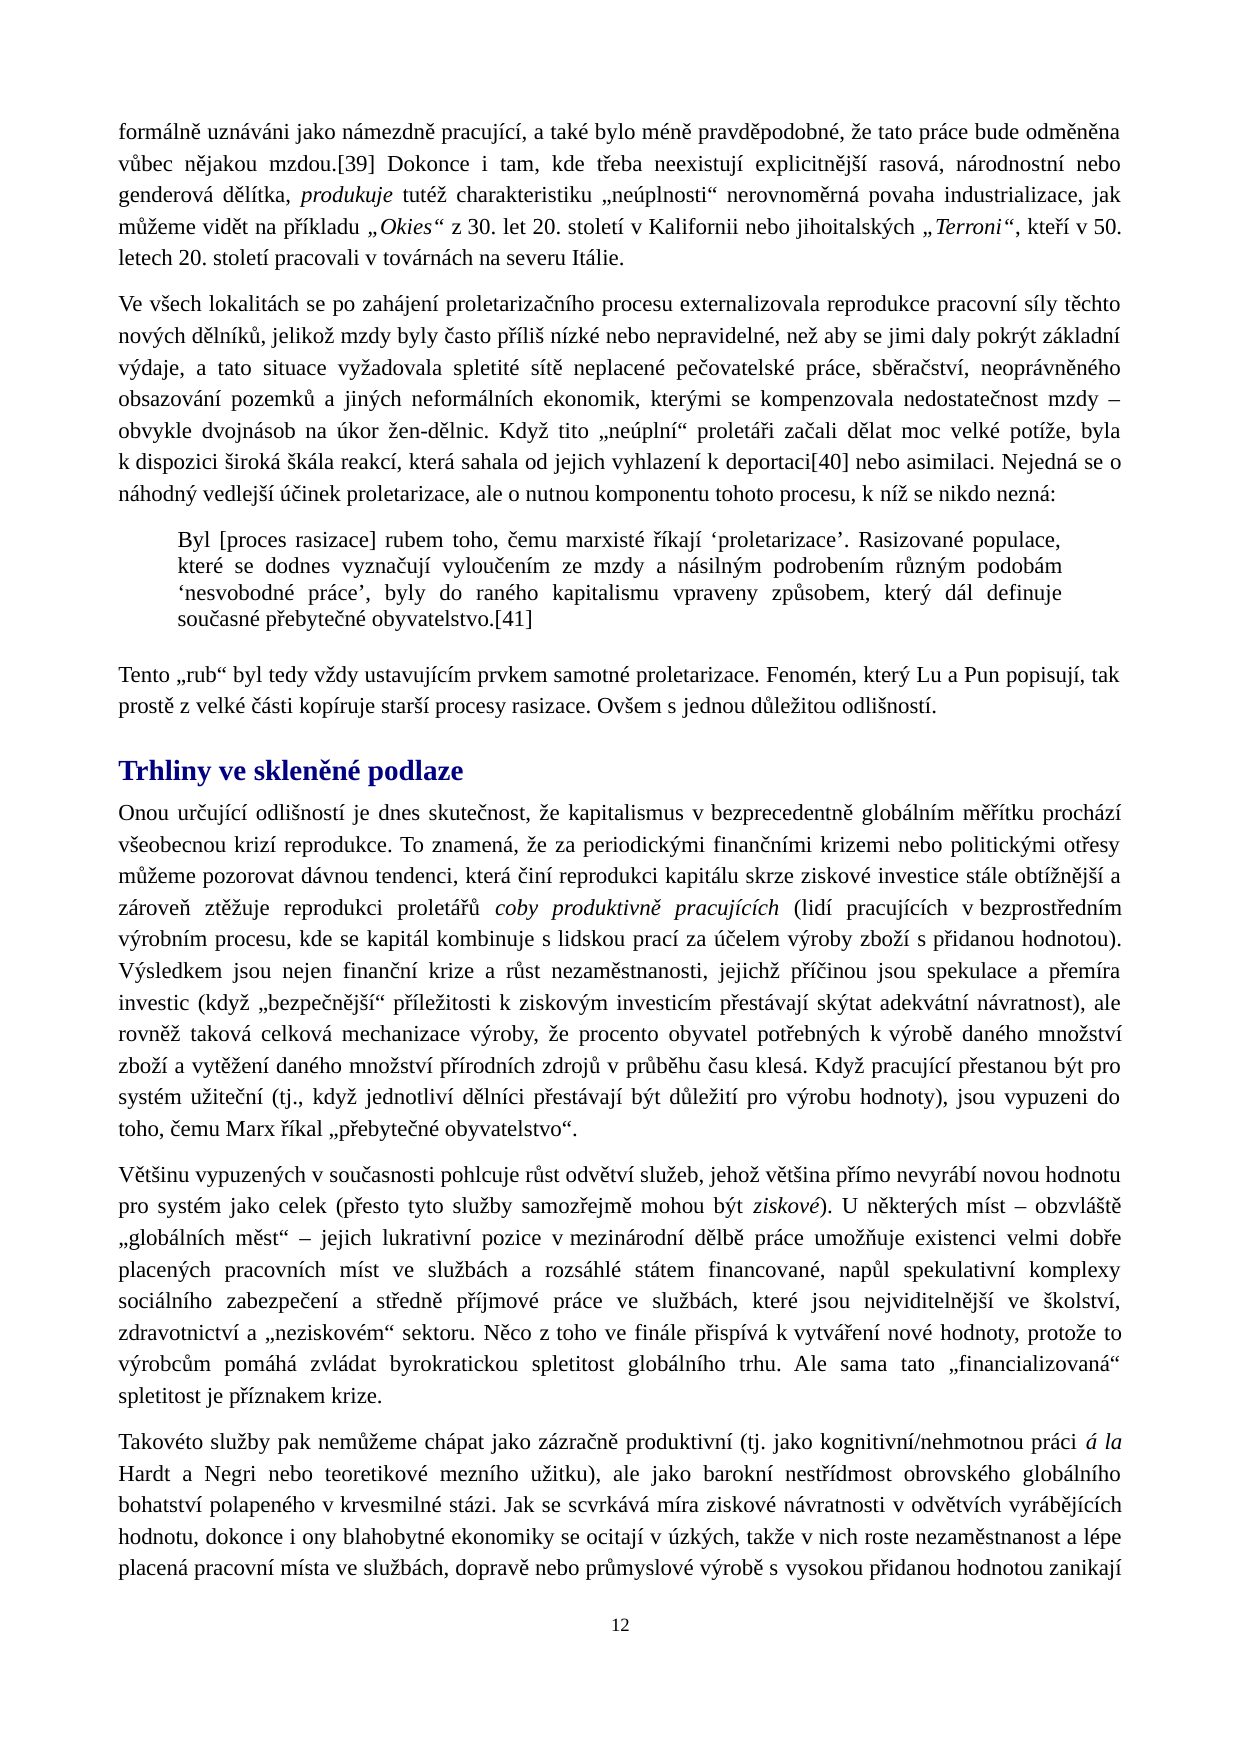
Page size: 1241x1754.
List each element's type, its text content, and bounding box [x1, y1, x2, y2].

text Byl [proces rasizace] rubem toho, čemu marxisté říkají ‘proletarizace’. Rasizované populace, které se dodnes vyznačují vyloučením ze mzdy a násilným podrobením různým podobám ‘nesvobodné práce’, byly do raného kapitalismu vpraveny způsobem, který dál definuje současné přebytečné obyvatelstvo.[41] [177, 526, 1063, 631]
text Většinu vypuzených v současnosti pohlcuje růst odvětví služeb, jehož většina přímo nevyrábí novou hodnotu pro systém jako celek (přesto tyto služby samozřejmě mohou být ziskové). U některých míst – obzvláště „globálních měst“ – jejich lukrativní pozice v mezinárodní dělbě práce umožňuje existenci velmi dobře placených pracovních míst ve službách a rozsáhlé státem financované, napůl spekulativní komplexy sociálního zabezpečení a středně příjmové práce ve službách, které jsou nejviditelnější ve školství, zdravotnictví a „neziskovém“ sektoru. Něco z toho ve finále přispívá k vytváření nové hodnoty, protože to výrobcům pomáhá zvládat byrokratickou spletitost globálního trhu. Ale sama tato „financializovaná“ spletitost je příznakem krize. [118, 1161, 1122, 1408]
text Onou určující odlišností je dnes skutečnost, že kapitalismus v bezprecedentně globálním měřítku prochází všeobecnou krizí reprodukce. To znamená, že za periodickými finančními krizemi nebo politickými otřesy můžeme pozorovat dávnou tendenci, která činí reprodukci kapitálu skrze ziskové investice stále obtížnější a zároveň ztěžuje reprodukci proletářů coby produktivně pracujících (lidí pracujících v bezprostředním výrobním procesu, kde se kapitál kombinuje s lidskou prací za účelem výroby zboží s přidanou hodnotou). Výsledkem jsou nejen finanční krize a růst nezaměstnanosti, jejichž příčinou jsou spekulace a přemíra investic (když „bezpečnější“ příležitosti k ziskovým investicím přestávají skýtat adekvátní návratnost), ale rovněž taková celková mechanizace výroby, že procento obyvatel potřebných k výrobě daného množství zboží a vytěžení daného množství přírodních zdrojů v průběhu času klesá. Když pracující přestanou být pro systém užiteční (tj., když jednotliví dělníci přestávají být důležití pro výrobu hodnoty), jsou vypuzeni do toho, čemu Marx říkal „přebytečné obyvatelstvo“. [118, 799, 1122, 1141]
text Ve všech lokalitách se po zahájení proletarizačního procesu externalizovala reprodukce pracovní síly těchto nových dělníků, jelikož mzdy byly často příliš nízké nebo nepravidelné, než aby se jimi daly pokrýt základní výdaje, a tato situace vyžadovala spletité sítě neplacené pečovatelské práce, sběračství, neoprávněného obsazování pozemků a jiných neformálních ekonomik, kterými se kompenzovala nedostatečnost mzdy – obvykle dvojnásob na úkor žen-dělnic. Když tito „neúplní“ proletáři začali dělat moc velké potíže, byla k dispozici široká škála reakcí, která sahala od jejich vyhlazení k deportaci[40] nebo asimilaci. Nejedná se o náhodný vedlejší účinek proletarizace, ale o nutnou komponentu tohoto procesu, k níž se nikdo nezná: [118, 291, 1122, 506]
text formálně uznáváni jako námezdně pracující, a také bylo méně pravděpodobné, že tato práce bude odměněna vůbec nějakou mzdou.[39] Dokonce i tam, kde třeba neexistují explicitnější rasová, národnostní nebo genderová dělítka, produkuje tutéž charakteristiku „neúplnosti“ nerovnoměrná povaha industrializace, jak můžeme vidět na příkladu „Okies“ z 30. let 20. století v Kalifornii nebo jihoitalských „Terroni“, kteří v 50. letech 20. století pracovali v továrnách na severu Itálie. [118, 118, 1122, 271]
subtitle Trhliny ve skleněné podlaze [118, 753, 1122, 787]
text Takovéto služby pak nemůžeme chápat jako zázračně produktivní (tj. jako kognitivní/nehmotnou práci á la Hardt a Negri nebo teoretikové mezního užitku), ale jako barokní nestřídmost obrovského globálního bohatství polapeného v krvesmilné stázi. Jak se scvrkává míra ziskové návratnosti v odvětvích vyrábějících hodnotu, dokonce i ony blahobytné ekonomiky se ocitají v úzkých, takže v nich roste nezaměstnanost a lépe placená pracovní místa ve službách, dopravě nebo průmyslové výrobě s vysokou přidanou hodnotou zanikají [118, 1428, 1122, 1581]
text Tento „rub“ byl tedy vždy ustavujícím prvkem samotné proletarizace. Fenomén, který Lu a Pun popisují, tak prostě z velké části kopíruje starší procesy rasizace. Ovšem s jednou důležitou odlišností. [118, 661, 1122, 719]
